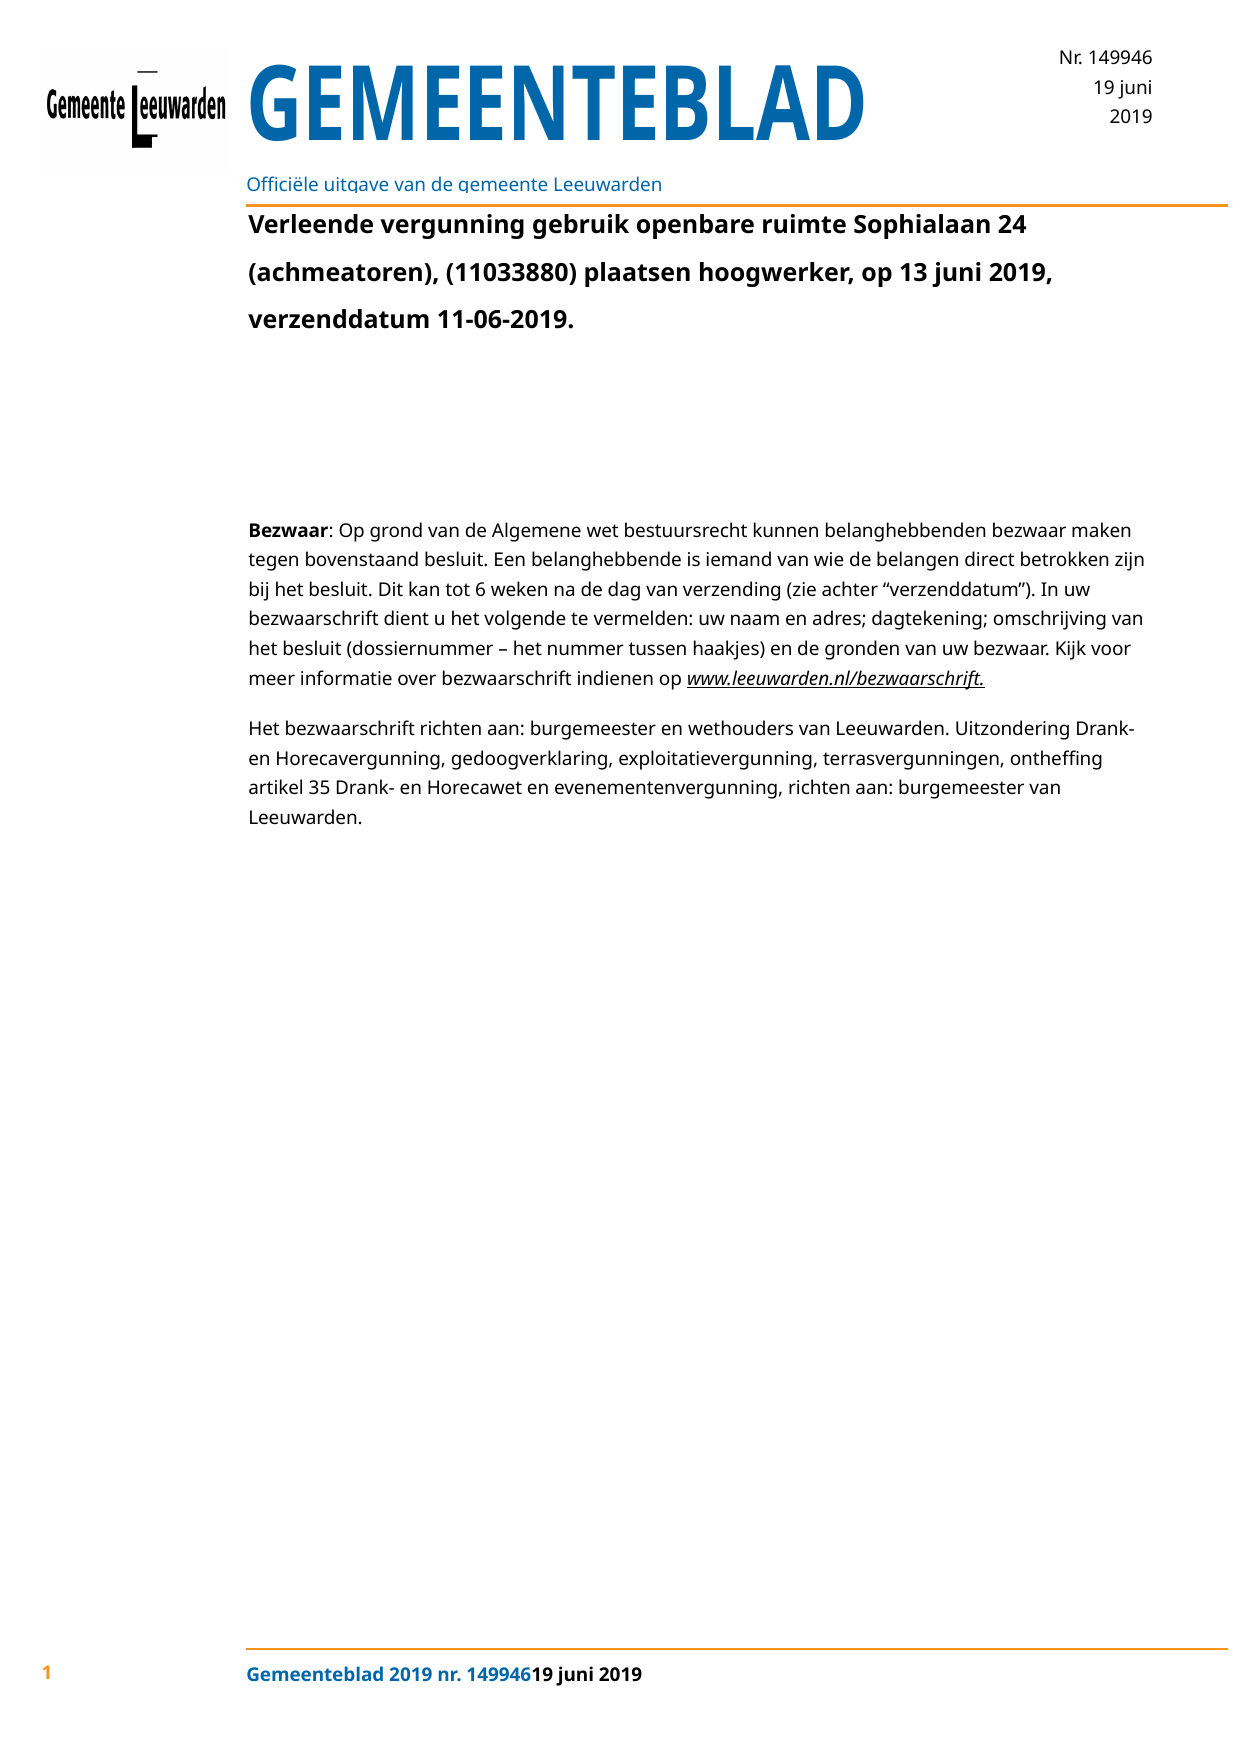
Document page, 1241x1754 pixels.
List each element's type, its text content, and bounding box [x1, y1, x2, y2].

picture [41, 47, 231, 172]
text Bezwaar: Op grond van de Algemene wet bestuursrecht kunnen belanghebbenden bezwaar maken tegen bovenstaand besluit. Een belanghebbende is iemand van wie de belangen direct betrokken zijn bij het besluit. Dit kan tot 6 weken na de dag van verzending (zie achter “verzenddatum”). In uw bezwaarschrift dient u het volgende te vermelden: uw naam en adres; dagtekening; omschrijving van het besluit (dossiernummer – het nummer tussen haakjes) en de gronden van uw bezwaar. Kijk voor meer informatie over bezwaarschrift indienen op www.leeuwarden.nl/bezwaarschrift. [248, 517, 1152, 690]
text Verleende vergunning gebruik openbare ruimte Sophialaan 24 (achmeatoren), (11033880) plaatsen hoogwerker, op 13 juni 2019, verzenddatum 11-06-2019. [248, 207, 1152, 336]
text Het bezwaarschrift richten aan: burgemeester en wethouders van Leeuwarden. Uitzondering Drank- en Horecavergunning, gedoogverklaring, exploitatievergunning, terrasvergunningen, ontheffing artikel 35 Drank- en Horecawet en evenementenvergunning, richten aan: burgemeester van Leeuwarden. [248, 715, 1152, 829]
